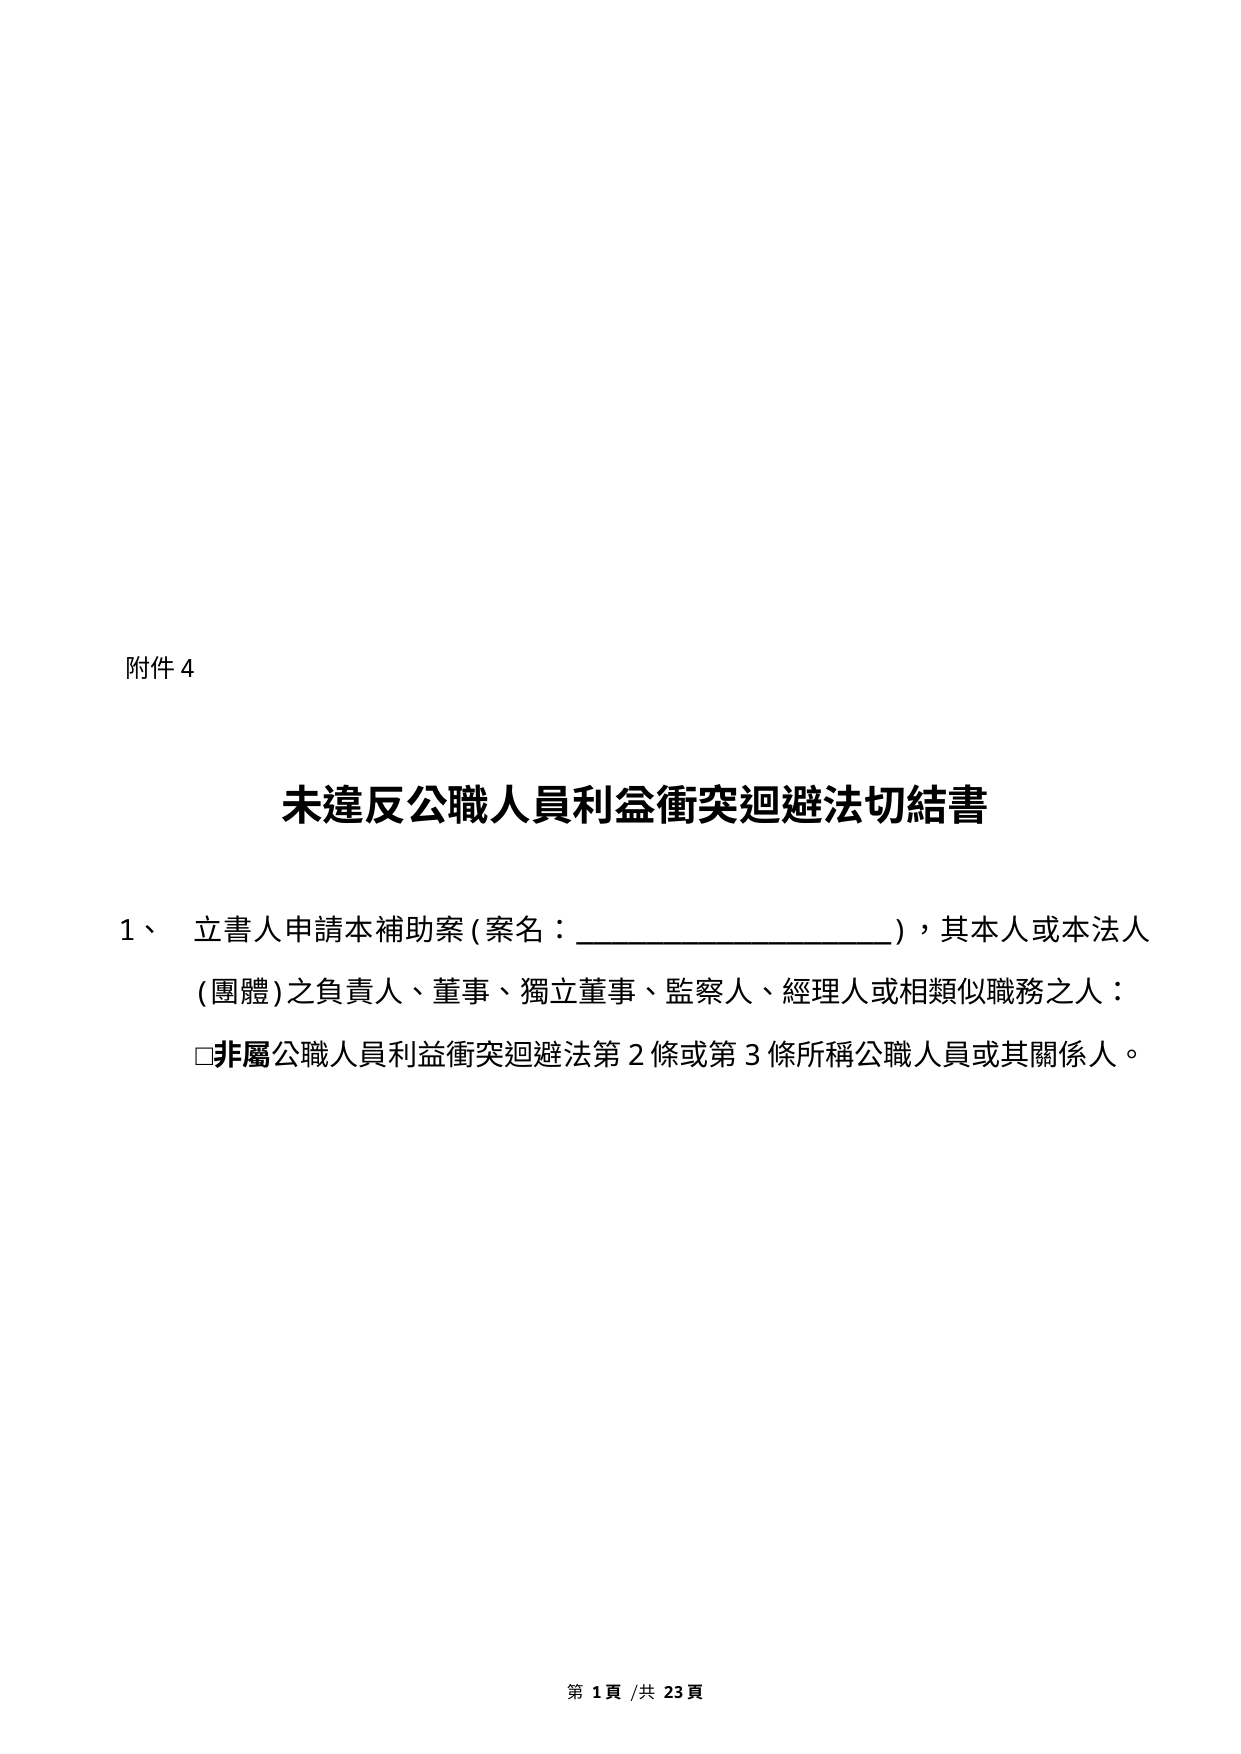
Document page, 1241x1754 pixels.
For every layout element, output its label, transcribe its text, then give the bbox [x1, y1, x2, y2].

text 附件4 [125, 648, 267, 684]
list 立書人申請本補助案(案名：__________________)，其本人或本法人(團體)之負責人、董事、獨立董事、監察人、經理人或相類似職務之人： [118, 886, 1152, 1011]
text 未違反公職人員利益衝突迴避法切結書 [118, 761, 1152, 823]
text □非屬公職人員利益衝突迴避法第2條或第3條所稱公職人員或其關係人。 [195, 1011, 1152, 1073]
